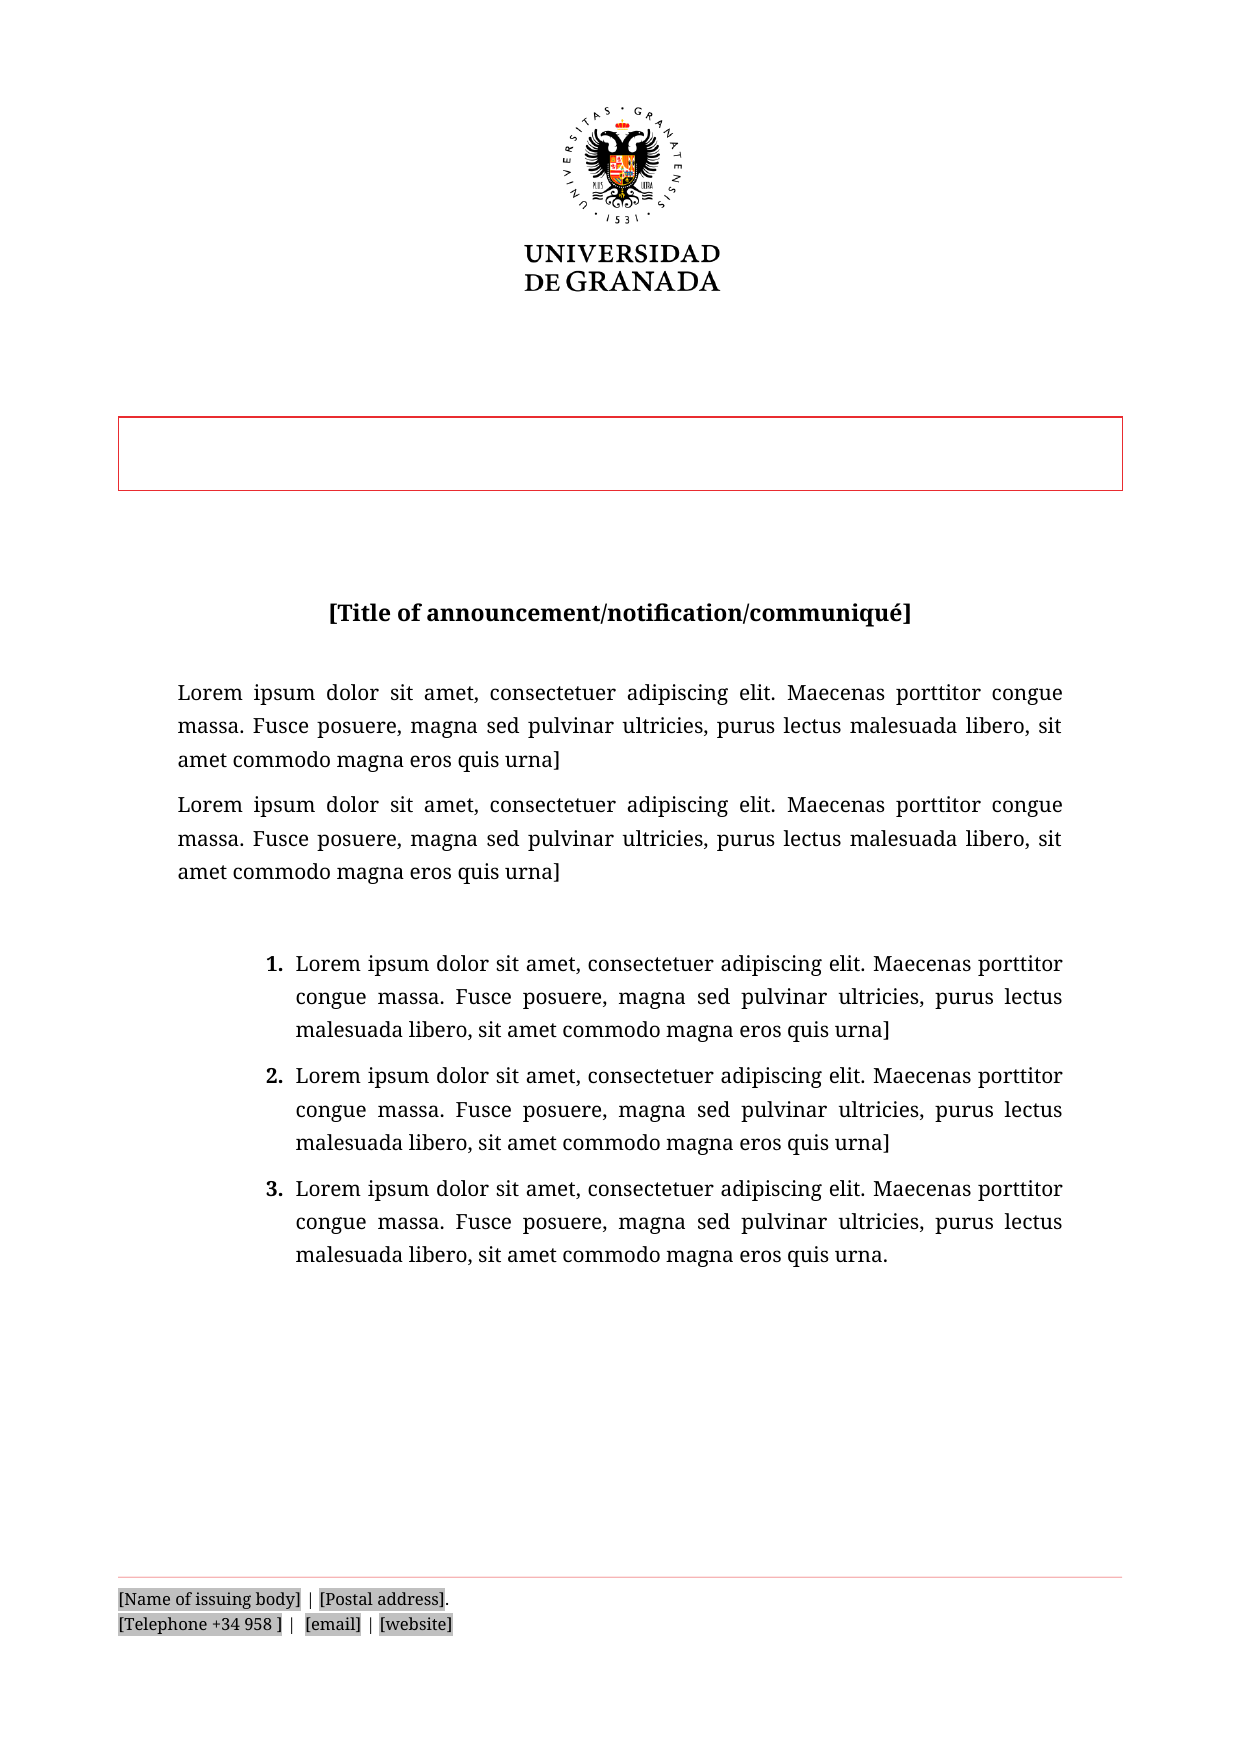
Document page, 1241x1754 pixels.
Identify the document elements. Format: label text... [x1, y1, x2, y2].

text 2. Lorem ipsum dolor sit amet, consectetuer adipiscing elit. Maecenas porttitor congue massa. Fusce posuere, magna sed pulvinar ultricies, purus lectus malesuada libero, sit amet commodo magna eros quis urna] [266, 1057, 1063, 1157]
text [Title of announcement/notification/communiqué] [118, 594, 1122, 628]
text 1. Lorem ipsum dolor sit amet, consectetuer adipiscing elit. Maecenas porttitor congue massa. Fusce posuere, magna sed pulvinar ultricies, purus lectus malesuada libero, sit amet commodo magna eros quis urna] [266, 944, 1063, 1044]
text 3. Lorem ipsum dolor sit amet, consectetuer adipiscing elit. Maecenas porttitor congue massa. Fusce posuere, magna sed pulvinar ultricies, purus lectus malesuada libero, sit amet commodo magna eros quis urna. [266, 1169, 1063, 1269]
picture [502, 73, 739, 310]
text Lorem ipsum dolor sit amet, consectetuer adipiscing elit. Maecenas porttitor congue massa. Fusce posuere, magna sed pulvinar ultricies, purus lectus malesuada libero, sit amet commodo magna eros quis urna] [177, 674, 1063, 774]
text Lorem ipsum dolor sit amet, consectetuer adipiscing elit. Maecenas porttitor congue massa. Fusce posuere, magna sed pulvinar ultricies, purus lectus malesuada libero, sit amet commodo magna eros quis urna] [177, 786, 1063, 886]
